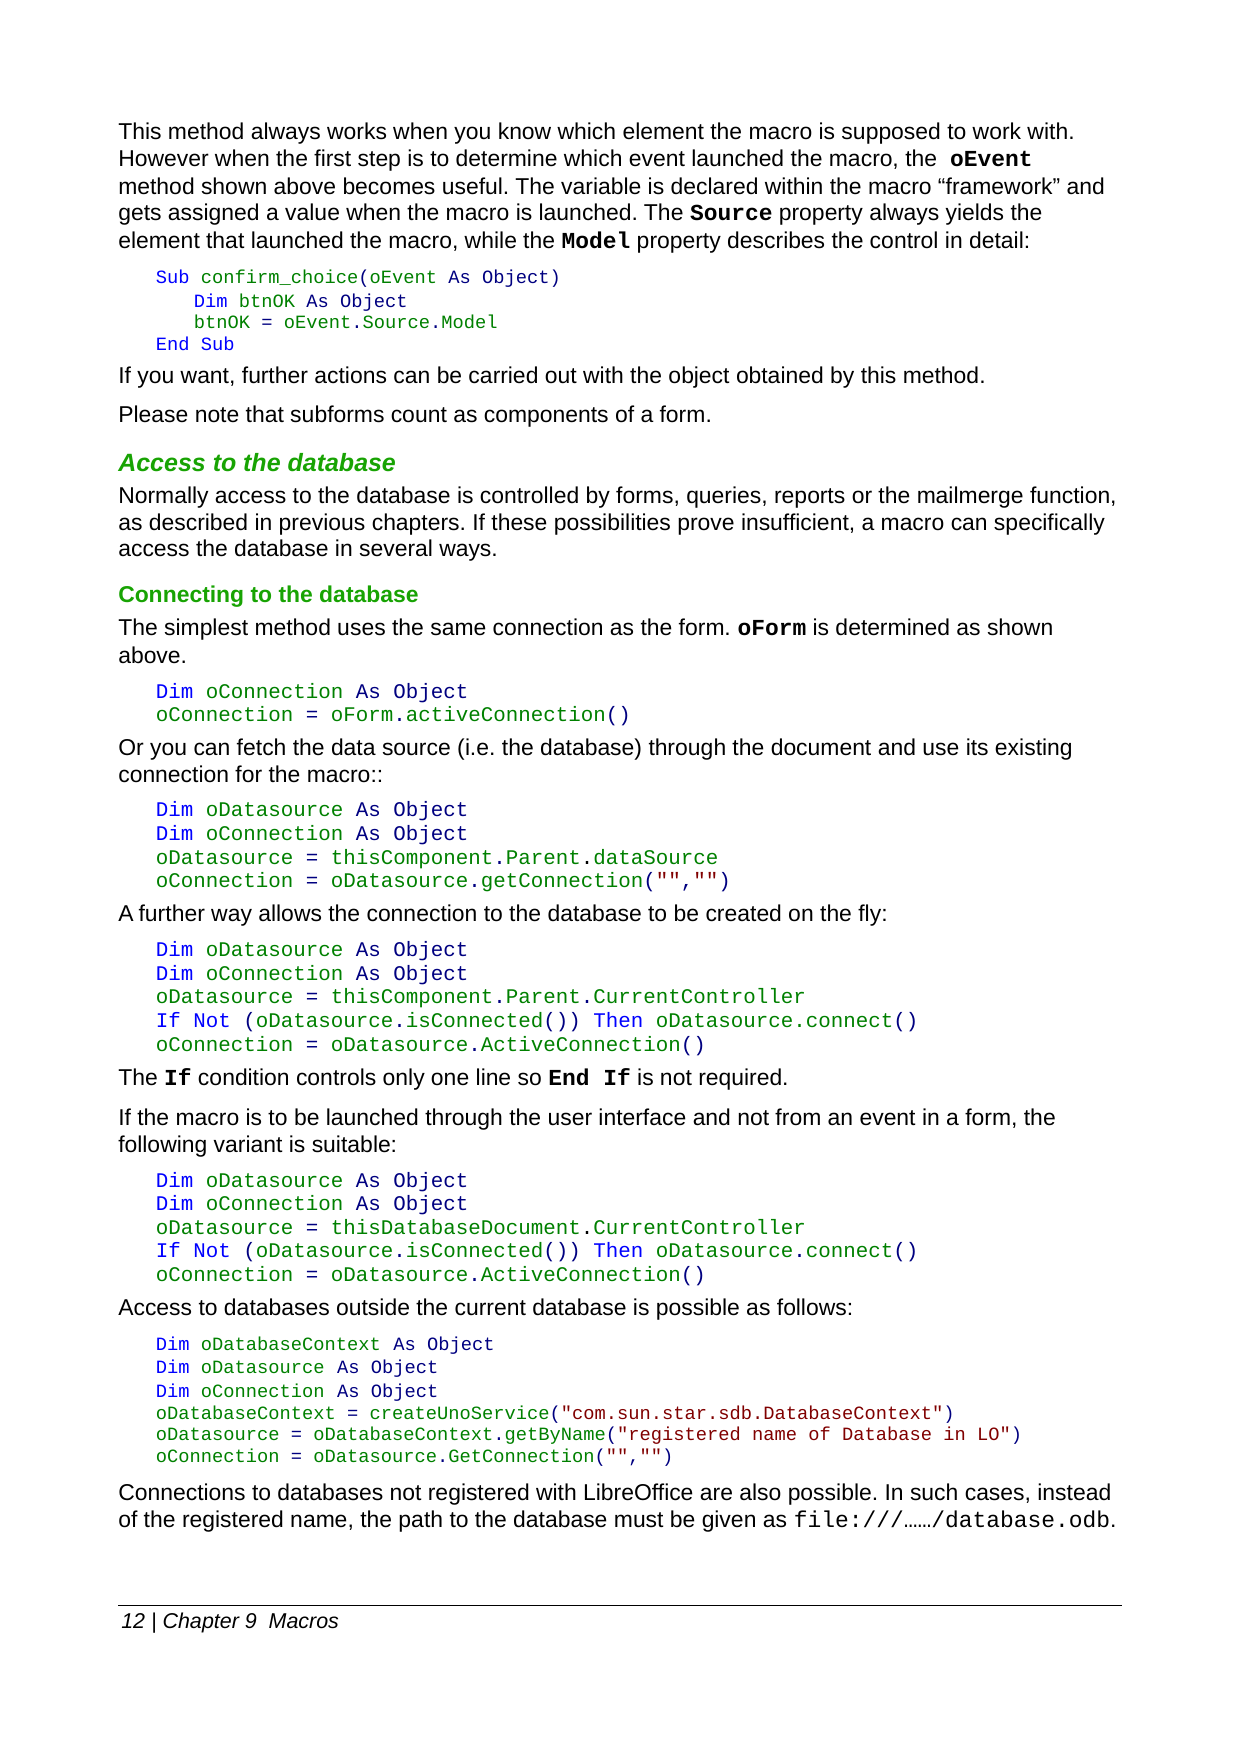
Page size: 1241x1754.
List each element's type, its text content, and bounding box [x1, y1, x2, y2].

text Dim oDatasource As Object [156, 1169, 1122, 1193]
text oConnection = oDatasource.ActiveConnection() [156, 1034, 1122, 1057]
text Access to databases outside the current database is possible as follows: [118, 1294, 1122, 1320]
text Normally access to the database is controlled by forms, queries, reports or the mailmerge function, as described in previous chapters. If these possibilities prove insufficient, a macro can specifically access the database in several ways. [118, 482, 1122, 562]
text Dim oDatasource As Object [156, 799, 1122, 823]
text If Not (oDatasource.isConnected()) Then oDatasource.connect() [156, 1010, 1122, 1034]
text btnOK = oEvent.Source.Model [156, 313, 1122, 334]
text A further way allows the connection to the database to be created on the fly: [118, 900, 1122, 927]
text Or you can fetch the data source (i.e. the database) through the document and use its existing connection for the macro:: [118, 734, 1122, 787]
text oDatasource = thisDatabaseDocument.CurrentController [156, 1217, 1122, 1241]
text oConnection = oForm.activeConnection() [156, 704, 1122, 728]
text Dim oDatasource As Object [156, 1357, 1122, 1380]
text Dim oConnection As Object [156, 681, 1122, 704]
text Dim oConnection As Object [156, 823, 1122, 847]
text oDatasource = oDatabaseContext.getByName("registered name of Database in LO") [156, 1425, 1122, 1446]
text The simplest method uses the same connection as the form. oForm is determined as shown above. [118, 613, 1122, 668]
text Dim oConnection As Object [156, 963, 1122, 986]
text oConnection = oDatasource.GetConnection("","") [156, 1446, 1122, 1468]
text oConnection = oDatasource.getConnection("","") [156, 870, 1122, 894]
subtitle Connecting to the database [118, 581, 1122, 607]
text Dim oDatabaseContext As Object [156, 1333, 1122, 1357]
text This method always works when you know which element the macro is supposed to work with. However when the first step is to determine which event launched the macro, the oEvent method shown above becomes useful. The variable is declared within the macro “framework” and gets assigned a value when the macro is launched. The Source property always yields the element that launched the macro, while the Model property describes the control in detail: [118, 118, 1122, 256]
text The If condition controls only one line so End If is not required. [118, 1063, 1122, 1092]
text If the macro is to be launched through the user interface and not from an event in a form, the following variant is suitable: [118, 1104, 1122, 1157]
text Dim oConnection As Object [156, 1193, 1122, 1217]
text End Sub [156, 334, 1122, 356]
text Dim oConnection As Object [156, 1380, 1122, 1404]
text oDatabaseContext = createUnoService("com.sun.star.sdb.DatabaseContext") [156, 1404, 1122, 1425]
text If Not (oDatasource.isConnected()) Then oDatasource.connect() [156, 1241, 1122, 1264]
text Sub confirm_choice(oEvent As Object) [156, 268, 1122, 289]
text Connections to databases not registered with LibreOffice are also possible. In such cases, instead of the registered name, the path to the database must be given as file:///……/database.odb. [118, 1479, 1122, 1534]
text oConnection = oDatasource.ActiveConnection() [156, 1264, 1122, 1288]
text Please note that subforms count as components of a form. [118, 401, 1122, 427]
subtitle Access to the database [118, 448, 1122, 477]
text oDatasource = thisComponent.Parent.CurrentController [156, 986, 1122, 1010]
text Dim btnOK As Object [156, 289, 1122, 313]
text Dim oDatasource As Object [156, 939, 1122, 963]
text If you want, further actions can be carried out with the object obtained by this method. [118, 362, 1122, 388]
text oDatasource = thisComponent.Parent.dataSource [156, 847, 1122, 870]
